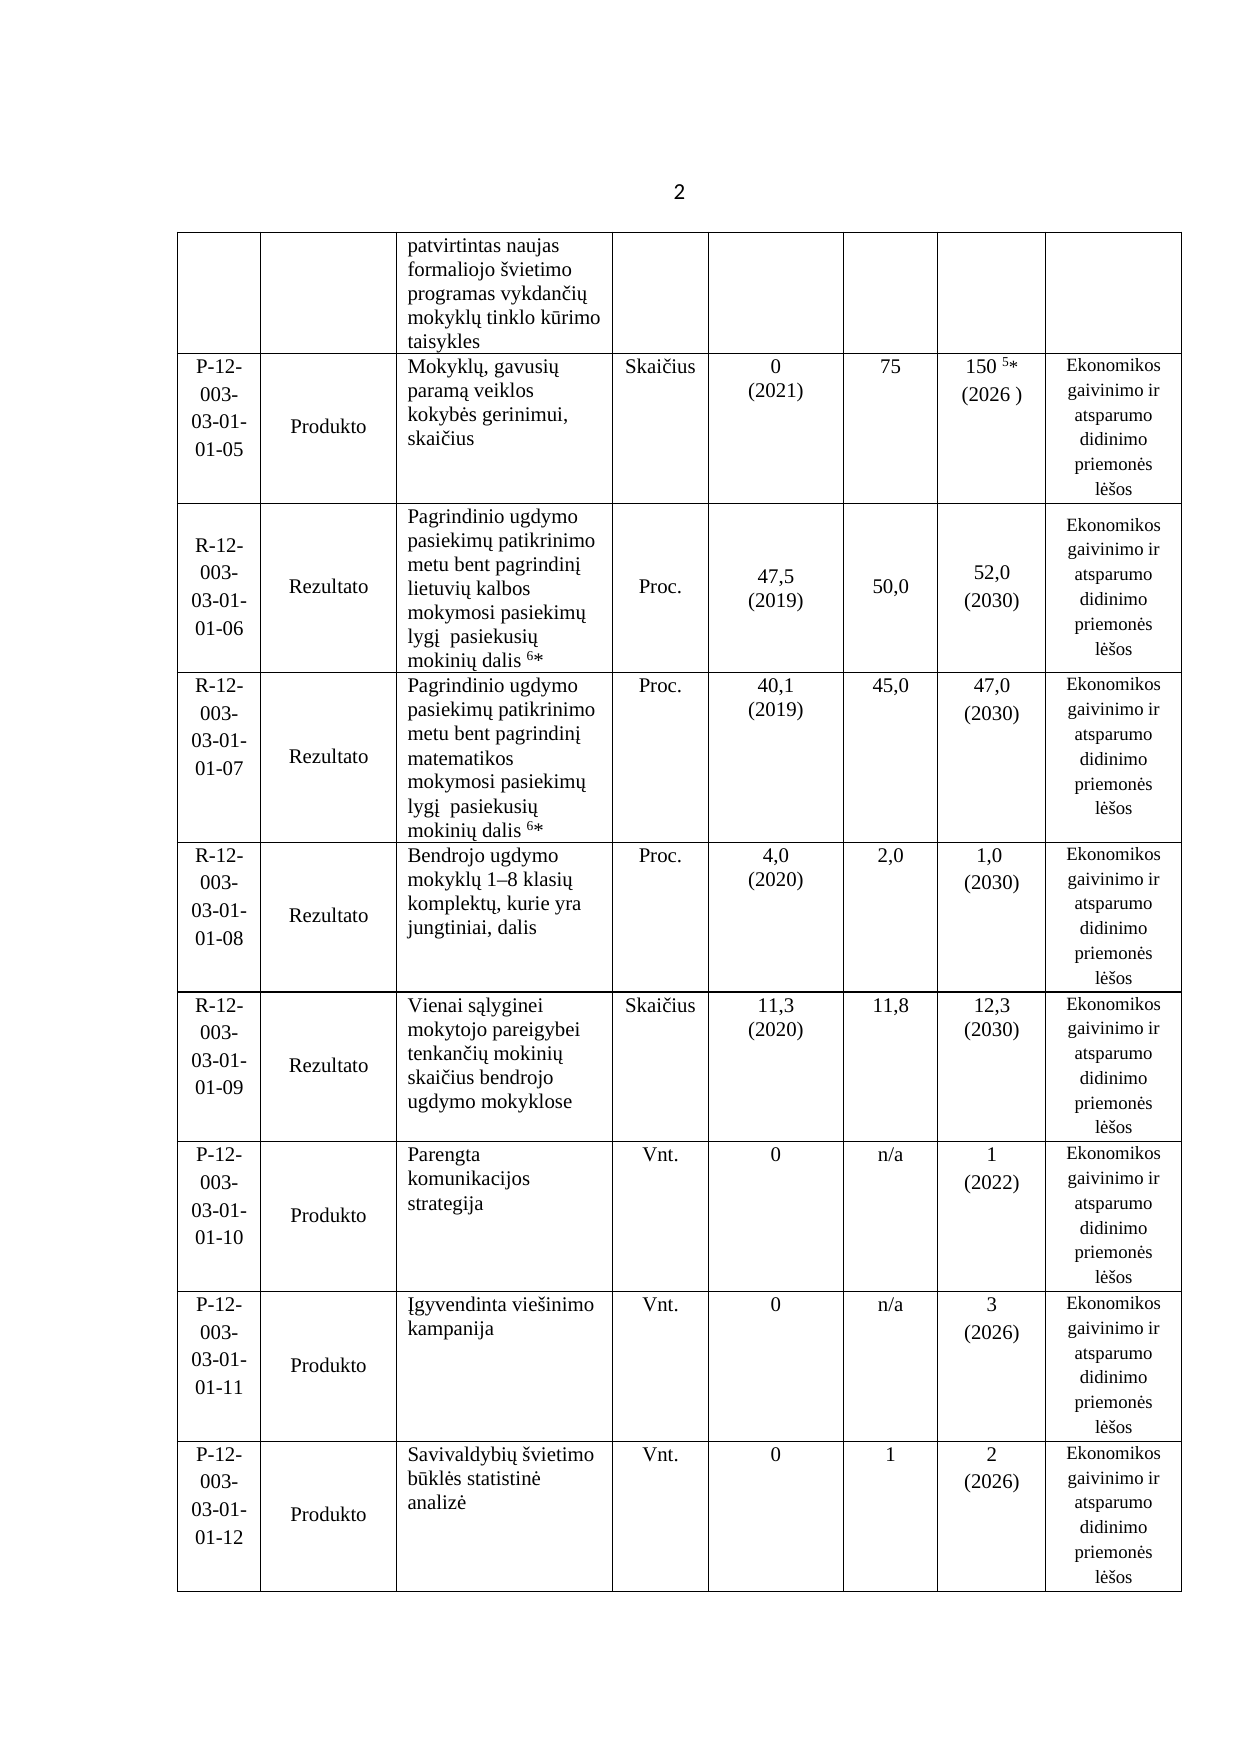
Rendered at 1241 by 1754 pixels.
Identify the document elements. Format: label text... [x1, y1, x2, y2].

table_cell Skaičius [613, 993, 708, 1141]
table_cell P-12-003-03-01-01-10 [178, 1142, 260, 1291]
table_cell Skaičius [613, 354, 708, 503]
table_cell R-12-003-03-01-01-09 [178, 993, 260, 1141]
table_cell Savivaldybių švietimo būklės statistinė analizė [397, 1442, 612, 1591]
table_cell R-12-003-03-01-01-06 [178, 504, 260, 672]
table_cell 11,8 [844, 993, 937, 1141]
table_cell 2,0 [844, 843, 937, 991]
table_cell Rezultato [261, 993, 396, 1141]
table_cell [709, 233, 843, 353]
table_cell Pagrindinio ugdymo pasiekimų patikrinimo metu bent pagrindinį matematikos mokymosi pasiekimų lygį pasiekusių mokinių dalis 6* [397, 673, 612, 842]
table_cell patvirtintas naujas formaliojo švietimo programas vykdančių mokyklų tinklo kūrimo taisykles [397, 233, 612, 353]
table_cell 12,3 (2030) [938, 993, 1045, 1141]
table_cell Proc. [613, 843, 708, 991]
table_cell Rezultato [261, 673, 396, 842]
table_cell P-12-003-03-01-01-12 [178, 1442, 260, 1591]
table_cell 3 (2026) [938, 1292, 1045, 1441]
table_cell Pagrindinio ugdymo pasiekimų patikrinimo metu bent pagrindinį lietuvių kalbos mokymosi pasiekimų lygį pasiekusių mokinių dalis 6* [397, 504, 612, 672]
table_cell 45,0 [844, 673, 937, 842]
table_cell Produkto [261, 354, 396, 503]
table_cell [844, 233, 937, 353]
table_cell Vnt. [613, 1442, 708, 1591]
table_cell Vnt. [613, 1292, 708, 1441]
table_cell Vienai sąlyginei mokytojo pareigybei tenkančių mokinių skaičius bendrojo ugdymo mokyklose [397, 993, 612, 1141]
table_cell R-12-003-03-01-01-08 [178, 843, 260, 991]
table_cell Produkto [261, 1142, 396, 1291]
table_cell P-12-003-03-01-01-11 [178, 1292, 260, 1441]
table_cell Ekonomikos gaivinimo ir atsparumo didinimo priemonės lėšos [1046, 1142, 1181, 1291]
table_cell 1,0 (2030) [938, 843, 1045, 991]
table_cell 1 [844, 1442, 937, 1591]
table_cell Produkto [261, 1442, 396, 1591]
table_cell 75 [844, 354, 937, 503]
table_cell P-12-003-03-01-01-05 [178, 354, 260, 503]
table_cell [938, 233, 1045, 353]
table_cell 0 [709, 1442, 843, 1591]
table_cell Ekonomikos gaivinimo ir atsparumo didinimo priemonės lėšos [1046, 354, 1181, 503]
table_cell Rezultato [261, 843, 396, 991]
table_cell Rezultato [261, 504, 396, 672]
table_cell [613, 233, 708, 353]
table_cell 0 [709, 1292, 843, 1441]
table_cell Bendrojo ugdymo mokyklų 1–8 klasių komplektų, kurie yra jungtiniai, dalis [397, 843, 612, 991]
table_cell 40,1 (2019) [709, 673, 843, 842]
table_cell 4,0 (2020) [709, 843, 843, 991]
table_cell n/a [844, 1292, 937, 1441]
table_cell Ekonomikos gaivinimo ir atsparumo didinimo priemonės lėšos [1046, 843, 1181, 991]
table_cell 0 (2021) [709, 354, 843, 503]
table_cell Produkto [261, 1292, 396, 1441]
table_cell Ekonomikos gaivinimo ir atsparumo didinimo priemonės lėšos [1046, 993, 1181, 1141]
table_cell [178, 233, 260, 353]
table_cell - [1046, 233, 1181, 353]
table_cell n/a [844, 1142, 937, 1291]
table_cell Proc. [613, 504, 708, 672]
table_cell 50,0 [844, 504, 937, 672]
table_cell Įgyvendinta viešinimo kampanija [397, 1292, 612, 1441]
table_cell R-12-003-03-01-01-07 [178, 673, 260, 842]
table_cell 2 (2026) [938, 1442, 1045, 1591]
table_cell 1 (2022) [938, 1142, 1045, 1291]
table_cell Ekonomikos gaivinimo ir atsparumo didinimo priemonės lėšos [1046, 1292, 1181, 1441]
table_cell 11,3 (2020) [709, 993, 843, 1141]
table_cell Proc. [613, 673, 708, 842]
table_cell [261, 233, 396, 353]
table_cell 47,5 (2019) [709, 504, 843, 672]
table_cell Ekonomikos gaivinimo ir atsparumo didinimo priemonės lėšos [1046, 673, 1181, 842]
table_cell Mokyklų, gavusių paramą veiklos kokybės gerinimui, skaičius [397, 354, 612, 503]
table_cell 52,0 (2030) [938, 504, 1045, 672]
table_cell Ekonomikos gaivinimo ir atsparumo didinimo priemonės lėšos [1046, 1442, 1181, 1591]
table_cell Parengta komunikacijos strategija [397, 1142, 612, 1291]
table_cell 0 [709, 1142, 843, 1291]
table_cell Vnt. [613, 1142, 708, 1291]
table_cell Ekonomikos gaivinimo ir atsparumo didinimo priemonės lėšos [1046, 504, 1181, 672]
table_cell 150 5* (2026 ) [938, 354, 1045, 503]
table_cell 47,0 (2030) [938, 673, 1045, 842]
